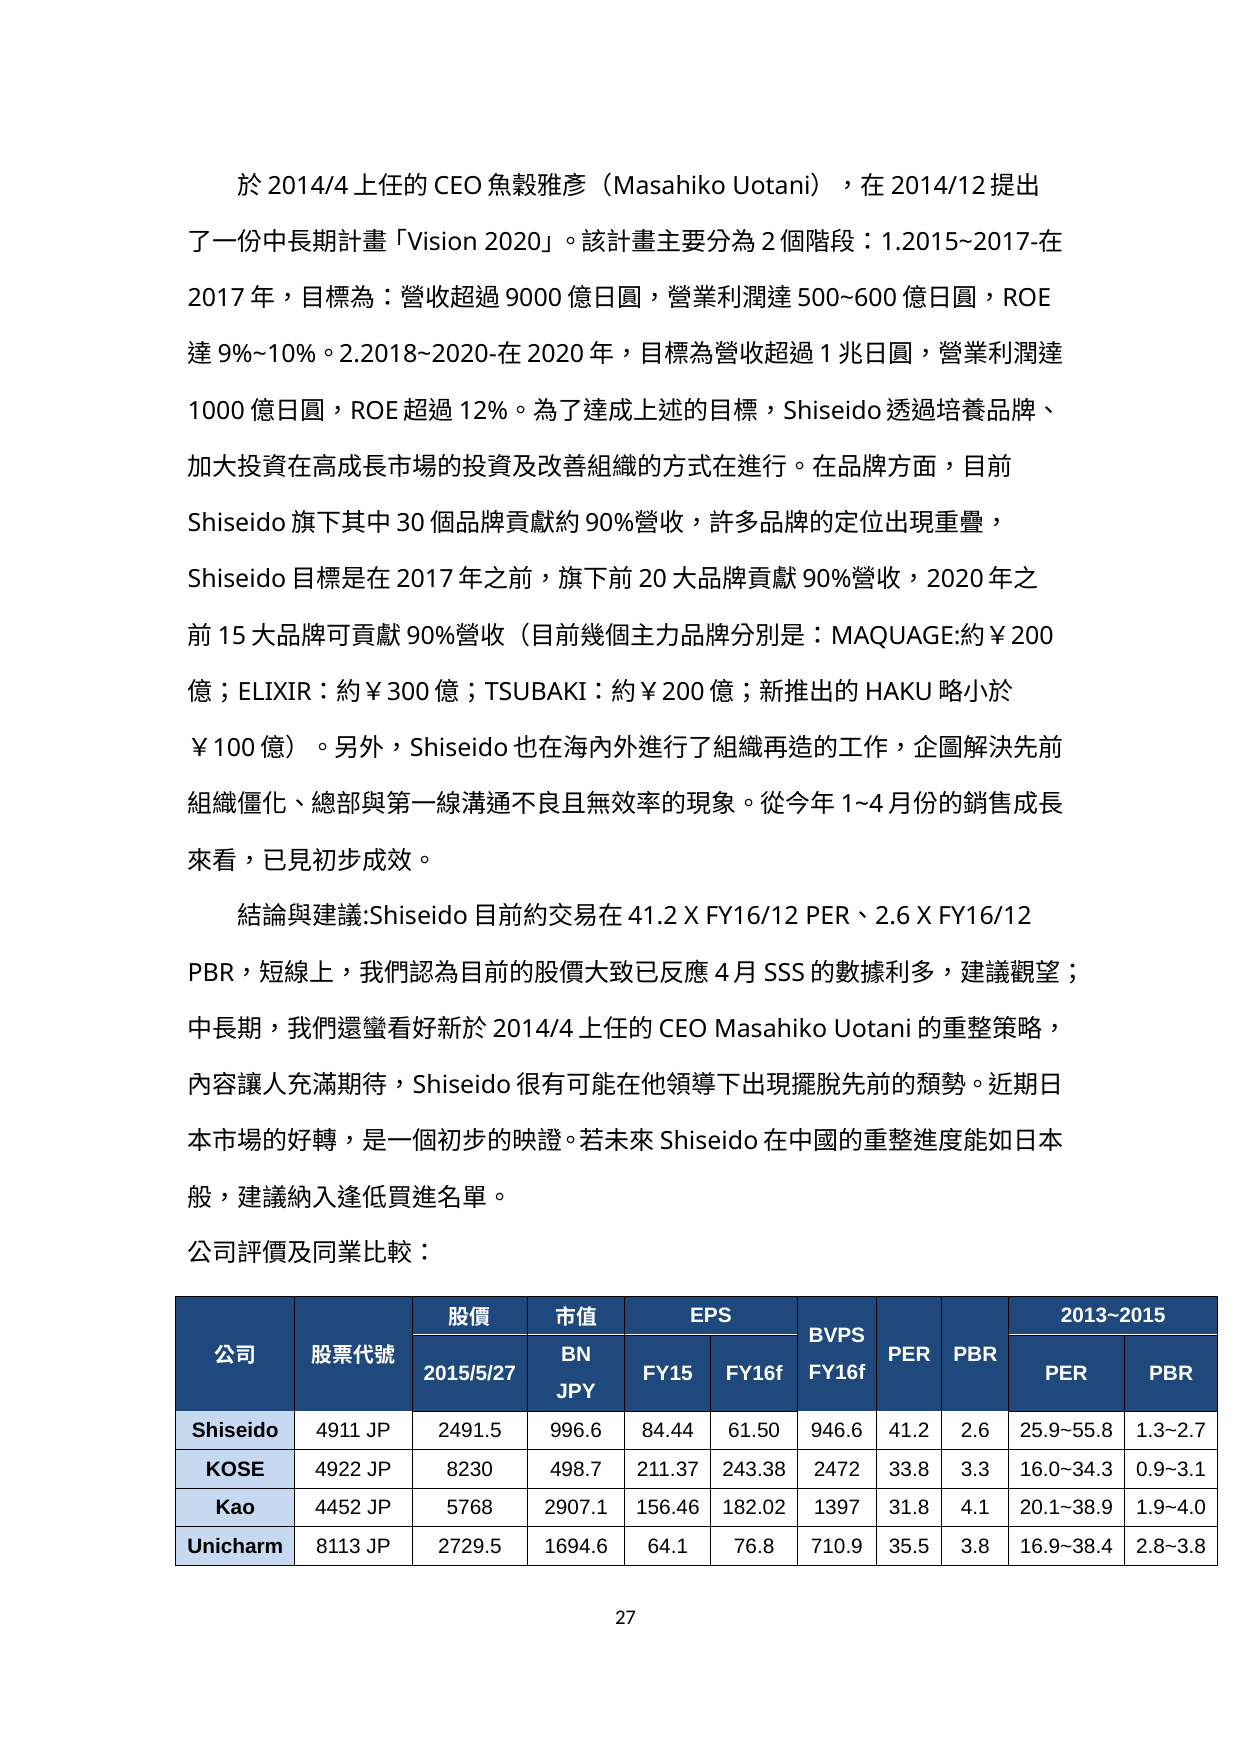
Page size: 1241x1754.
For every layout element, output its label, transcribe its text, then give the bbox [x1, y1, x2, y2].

table_cell 41.2 [877, 1411, 941, 1449]
table_cell 4922 JP [295, 1450, 412, 1488]
table_header PER [877, 1297, 941, 1411]
table_header BVPS FY16f [798, 1297, 876, 1411]
table_header PBR [942, 1297, 1008, 1411]
table_cell 3.8 [942, 1527, 1008, 1565]
table_cell FY16f [711, 1336, 797, 1411]
table_cell 182.02 [711, 1489, 797, 1526]
table_cell 8230 [413, 1450, 527, 1488]
table_cell Unicharm [176, 1527, 294, 1565]
table_cell 2472 [798, 1450, 876, 1488]
table_cell 211.37 [625, 1450, 710, 1488]
table_cell 84.44 [625, 1412, 710, 1449]
table_cell KOSE [176, 1450, 294, 1488]
table_cell 76.8 [711, 1527, 797, 1565]
table_cell 2.8~3.8 [1125, 1527, 1217, 1565]
text 結論與建議:Shiseido目前約交易在41.2 X FY16/12 PER、2.6 X FY16/12 PBR，短線上，我們認為目前的股價大致已反應4月SSS的數據利多，建議觀望；中長期，我們還蠻看好新於2014/4上任的CEO Masahiko Uotani的重整策略，內容讓人充滿期待，Shiseido很有可能在他領導下出現擺脫先前的頹勢。近期日本市場的好轉，是一個初步的映證。若未來Shiseido在中國的重整進度能如日本般，建議納入逢低買進名單。 [187, 895, 1063, 1214]
table_cell 0.9~3.1 [1125, 1450, 1217, 1488]
table_cell 61.50 [711, 1412, 797, 1449]
table_cell 3.3 [942, 1450, 1008, 1488]
table_cell PBR [1125, 1336, 1217, 1411]
table_cell 33.8 [877, 1450, 941, 1488]
table_cell 2907.1 [528, 1489, 624, 1526]
table_cell 4911 JP [295, 1411, 412, 1449]
text 公司評價及同業比較： [187, 1232, 1063, 1269]
table_header 股票代號 [295, 1297, 412, 1411]
table_header 2013~2015 [1009, 1297, 1217, 1334]
table_cell 5768 [413, 1489, 527, 1526]
table_cell Shiseido [176, 1411, 294, 1449]
table_cell 946.6 [798, 1411, 876, 1449]
table_cell PER [1009, 1336, 1124, 1411]
table_header 公司 [176, 1297, 294, 1411]
table_cell 31.8 [877, 1489, 941, 1526]
table_cell 4.1 [942, 1489, 1008, 1526]
table_cell FY15 [625, 1336, 710, 1411]
table_header 股價 [413, 1297, 527, 1334]
table_cell 8113 JP [295, 1527, 412, 1565]
table_cell 64.1 [625, 1527, 710, 1565]
table_cell 243.38 [711, 1450, 797, 1488]
table_cell 156.46 [625, 1489, 710, 1526]
table_cell 1.3~2.7 [1125, 1412, 1217, 1449]
table_cell BN JPY [528, 1336, 624, 1411]
table_cell Kao [176, 1489, 294, 1526]
table_cell 2491.5 [413, 1412, 527, 1449]
table_cell 20.1~38.9 [1009, 1489, 1124, 1526]
table_header 市值 [528, 1297, 624, 1334]
table_cell 710.9 [798, 1527, 876, 1565]
text 於2014/4上任的CEO魚穀雅彥（Masahiko Uotani），在2014/12提出了一份中長期計畫「Vision 2020」。該計畫主要分為2個階段：1.2015~2017-在2017年，目標為：營收超過9000億日圓，營業利潤達500~600億日圓，ROE達9%~10%。2.2018~2020-在2020年，目標為營收超過1兆日圓，營業利潤達1000億日圓，ROE超過12%。為了達成上述的目標，Shiseido透過培養品牌、加大投資在高成長市場的投資及改善組織的方式在進行。在品牌方面，目前Shiseido旗下其中30個品牌貢獻約90%營收，許多品牌的定位出現重疊，Shiseido目標是在2017年之前，旗下前20大品牌貢獻90%營收，2020年之前15大品牌可貢獻90%營收（目前幾個主力品牌分別是：MAQUAGE:約￥200億；ELIXIR：約￥300億；TSUBAKI：約￥200億；新推出的HAKU略小於￥100億）。另外，Shiseido也在海內外進行了組織再造的工作，企圖解決先前組織僵化、總部與第一線溝通不良且無效率的現象。從今年1~4月份的銷售成長來看，已見初步成效。 [187, 164, 1063, 877]
table_cell 996.6 [528, 1412, 624, 1449]
table_cell 1694.6 [528, 1527, 624, 1565]
table_cell 2015/5/27 [413, 1336, 527, 1411]
table_cell 1.9~4.0 [1125, 1489, 1217, 1526]
table_cell 2729.5 [413, 1527, 527, 1565]
table_cell 25.9~55.8 [1009, 1412, 1124, 1449]
table_cell 4452 JP [295, 1489, 412, 1526]
table_cell 2.6 [942, 1411, 1008, 1449]
table_cell 498.7 [528, 1450, 624, 1488]
table_header EPS [625, 1297, 797, 1334]
table_cell 35.5 [877, 1527, 941, 1565]
table_cell 16.0~34.3 [1009, 1450, 1124, 1488]
table_cell 16.9~38.4 [1009, 1527, 1124, 1565]
table_cell 1397 [798, 1489, 876, 1526]
